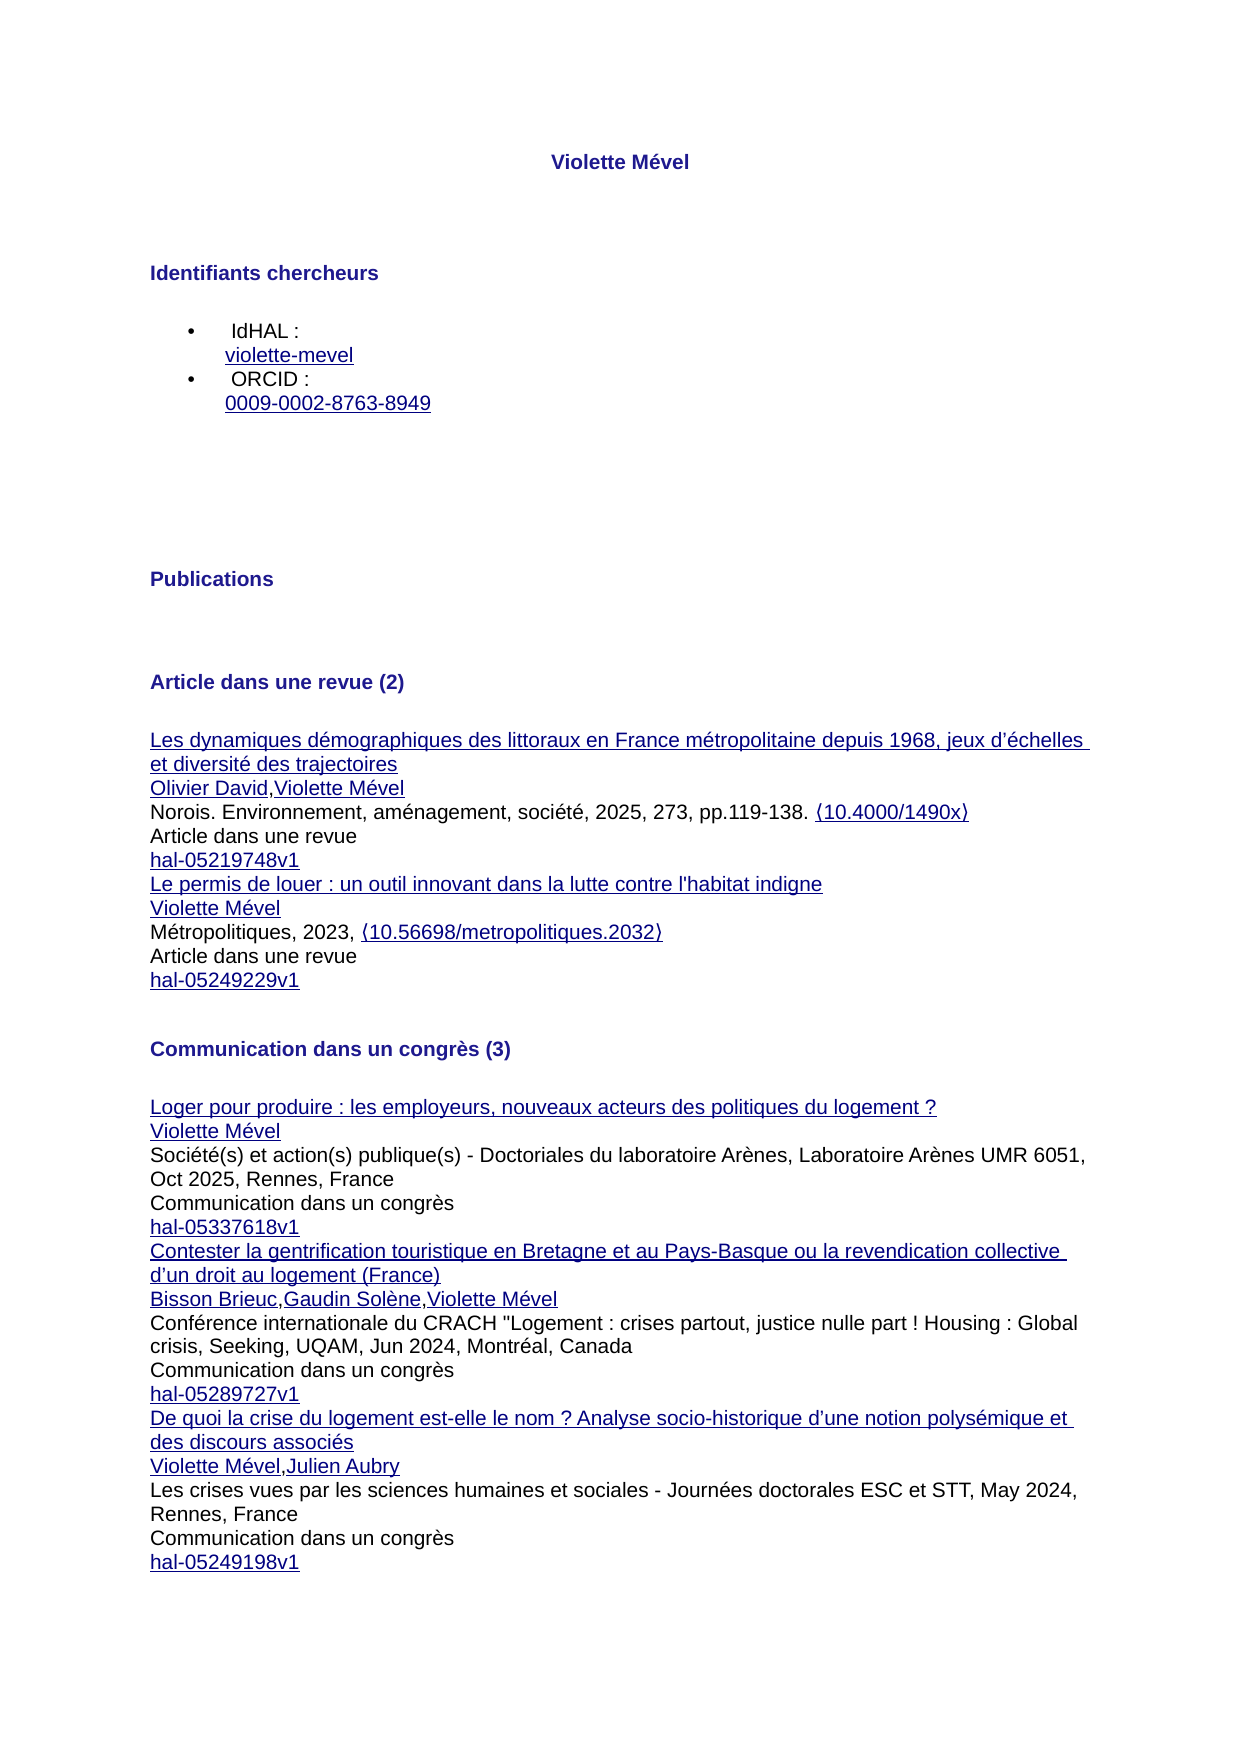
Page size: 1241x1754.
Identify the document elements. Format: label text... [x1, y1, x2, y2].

table_header et diversité des trajectoires Olivier David,Violette Mével Norois. Environnement, aménagement, société, 2025, 273, pp.119-138. ⟨10.4000/1490x⟩ Article dans une revue hal-05219748v1 [150, 750, 1090, 872]
list IdHAL : [187, 319, 1090, 343]
list violette-mevel [187, 343, 1090, 367]
list ORCID : [187, 367, 1090, 391]
table_cell Contester la gentrification touristique en Bretagne et au Pays-Basque ou la revendication collective d’un droit au logement (France) Bisson Brieuc,Gaudin Solène,Violette Mével Conférence internationale du CRACH "Logement : crises partout, justice nulle part ! Housing : Global crisis, Seeking, UQAM, Jun 2024, Montréal, Canada Communication dans un congrès hal-05289727v1 [150, 1239, 1090, 1406]
subtitle Identifiants chercheurs [150, 260, 1090, 284]
table_header Les dynamiques démographiques des littoraux en France métropolitaine depuis 1968, jeux d’échelles [150, 728, 1090, 749]
subtitle Publications [150, 567, 1090, 591]
subtitle Violette Mével [150, 150, 1090, 174]
subtitle Article dans une revue (2) [150, 670, 1090, 694]
list 0009-0002-8763-8949 [187, 391, 1090, 414]
table_cell Le permis de louer : un outil innovant dans la lutte contre l'habitat indigne Violette Mével Métropolitiques, 2023, ⟨10.56698/metropolitiques.2032⟩ Article dans une revue hal-05249229v1 [150, 872, 1090, 992]
subtitle Communication dans un congrès (3) [150, 1036, 1090, 1060]
table_header Loger pour produire : les employeurs, nouveaux acteurs des politiques du logement ? Violette Mével Société(s) et action(s) publique(s) - Doctoriales du laboratoire Arènes, Laboratoire Arènes UMR 6051, Oct 2025, Rennes, France Communication dans un congrès hal-05337618v1 [150, 1095, 1090, 1238]
table_cell De quoi la crise du logement est-elle le nom ? Analyse socio-historique d’une notion polysémique et des discours associés Violette Mével,Julien Aubry Les crises vues par les sciences humaines et sociales - Journées doctorales ESC et STT, May 2024, Rennes, France Communication dans un congrès hal-05249198v1 [150, 1406, 1090, 1574]
